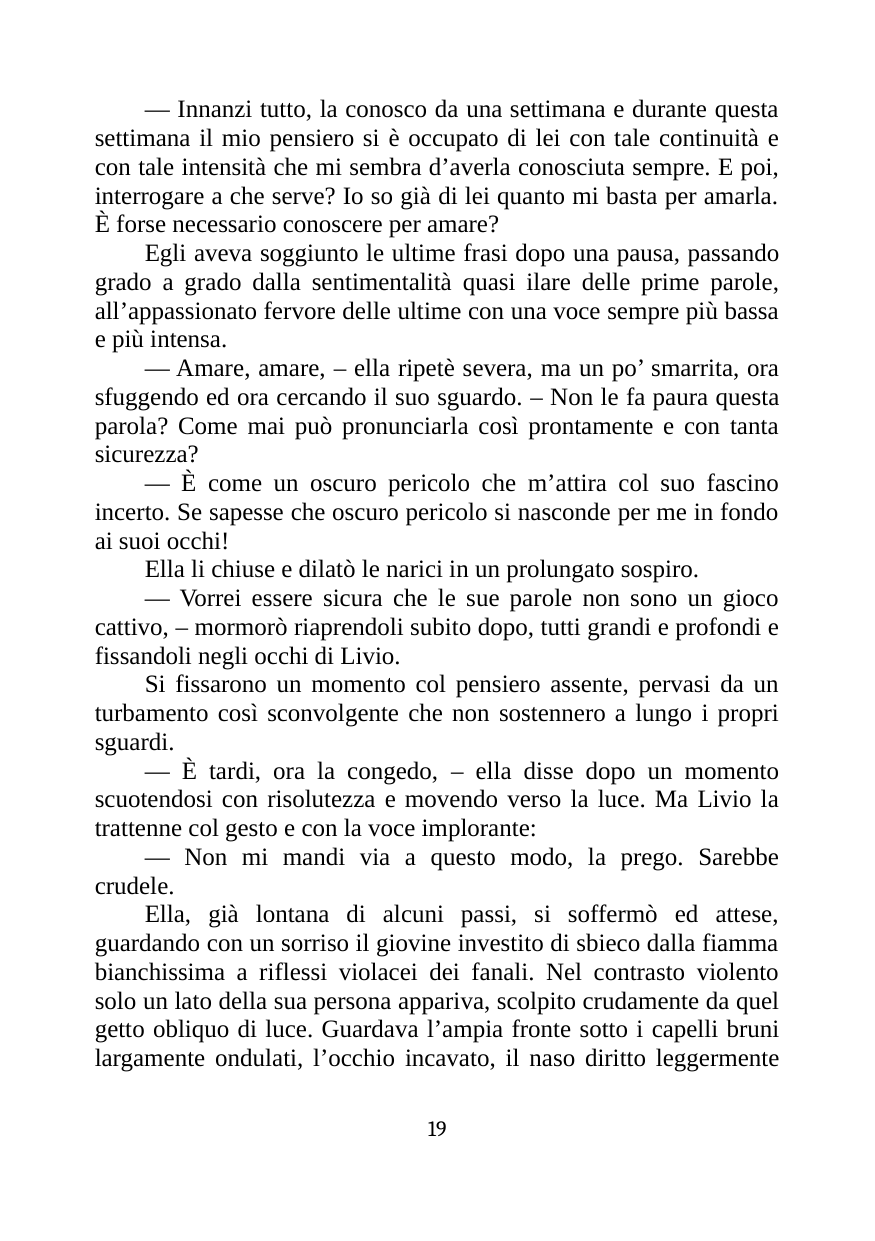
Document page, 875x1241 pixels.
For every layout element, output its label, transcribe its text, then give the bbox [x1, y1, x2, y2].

text Ella li chiuse e dilatò le narici in un prolungato sospiro. [94, 554, 779, 583]
text Egli aveva soggiunto le ultime frasi dopo una pausa, passando grado a grado dalla sentimentalità quasi ilare delle prime parole, all’appassionato fervore delle ultime con una voce sempre più bassa e più intensa. [94, 238, 779, 353]
text — È tardi, ora la congedo, – ella disse dopo un momento scuotendosi con risolutezza e movendo verso la luce. Ma Livio la trattenne col gesto e con la voce implorante: [94, 756, 779, 842]
text Ella, già lontana di alcuni passi, si soffermò ed attese, guardando con un sorriso il giovine investito di sbieco dalla fiamma bianchissima a riflessi violacei dei fanali. Nel contrasto violento solo un lato della sua persona appariva, scolpito crudamente da quel getto obliquo di luce. Guardava l’ampia fronte sotto i capelli bruni largamente ondulati, l’occhio incavato, il naso diritto leggermente [94, 899, 779, 1072]
text — Non mi mandi via a questo modo, la prego. Sarebbe crudele. [94, 842, 779, 899]
text — Innanzi tutto, la conosco da una settimana e durante questa settimana il mio pensiero si è occupato di lei con tale continuità e con tale intensità che mi sembra d’averla conosciuta sempre. E poi, interrogare a che serve? Io so già di lei quanto mi basta per amarla. È forse necessario conoscere per amare? [94, 94, 779, 238]
text Si fissarono un momento col pensiero assente, pervasi da un turbamento così sconvolgente che non sostennero a lungo i propri sguardi. [94, 669, 779, 756]
text — È come un oscuro pericolo che m’attira col suo fascino incerto. Se sapesse che oscuro pericolo si nasconde per me in fondo ai suoi occhi! [94, 468, 779, 554]
text — Amare, amare, – ella ripetè severa, ma un po’ smarrita, ora sfuggendo ed ora cercando il suo sguardo. – Non le fa paura questa parola? Come mai può pronunciarla così prontamente e con tanta sicurezza? [94, 353, 779, 468]
text — Vorrei essere sicura che le sue parole non sono un gioco cattivo, – mormorò riaprendoli subito dopo, tutti grandi e profondi e fissandoli negli occhi di Livio. [94, 583, 779, 669]
